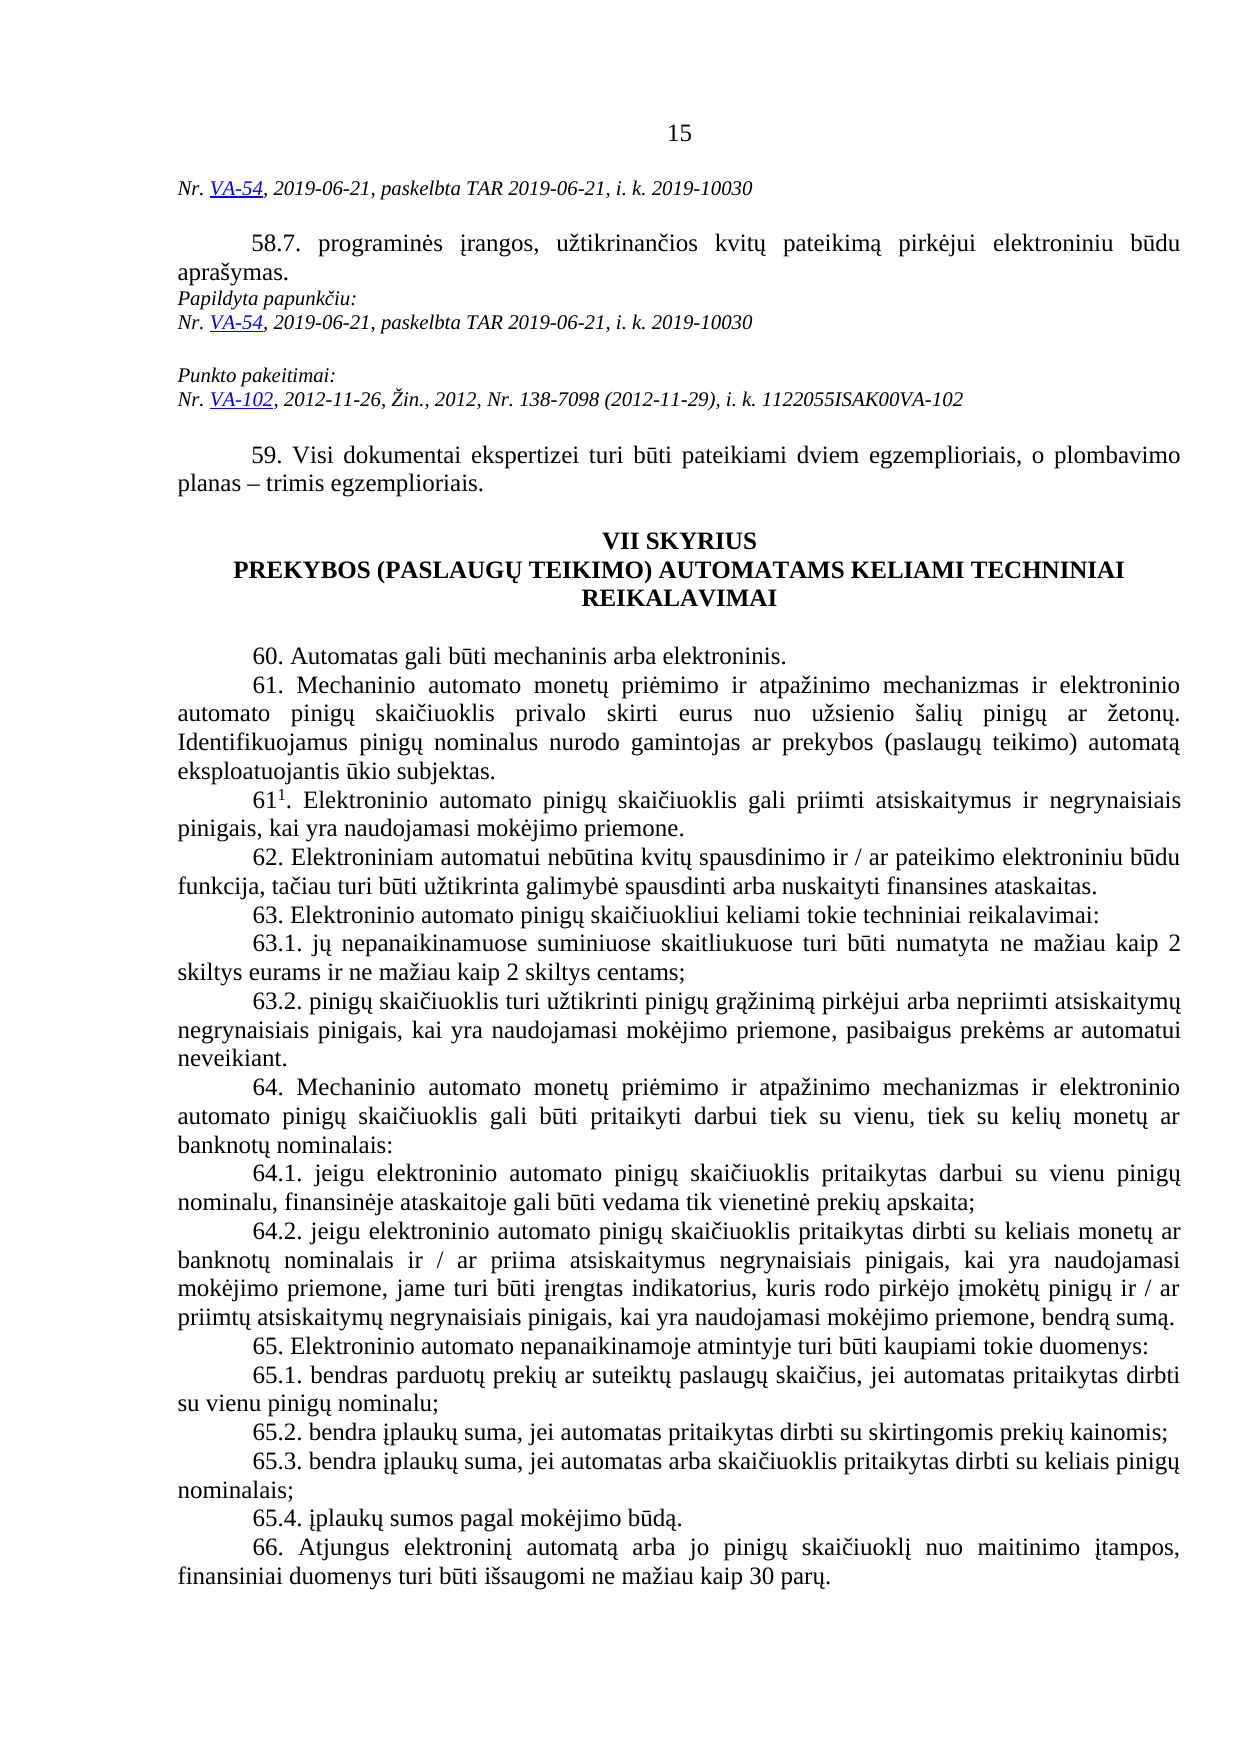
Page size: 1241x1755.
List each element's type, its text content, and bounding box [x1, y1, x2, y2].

text Papildyta papunkčiu: [177, 286, 1181, 310]
text VII SKYRIUS [177, 526, 1181, 555]
text Punkto pakeitimai: [177, 363, 1181, 387]
text Nr. VA-54, 2019-06-21, paskelbta TAR 2019-06-21, i. k. 2019-10030 [177, 310, 1181, 334]
text 60. Automatas gali būti mechaninis arba elektroninis. [177, 641, 1181, 670]
text 611. Elektroninio automato pinigų skaičiuoklis gali priimti atsiskaitymus ir negrynaisiais pinigais, kai yra naudojamasi mokėjimo priemone. [177, 785, 1181, 842]
text 65. Elektroninio automato nepanaikinamoje atmintyje turi būti kaupiami tokie duomenys: [177, 1331, 1181, 1360]
text 61. Mechaninio automato monetų priėmimo ir atpažinimo mechanizmas ir elektroninio automato pinigų skaičiuoklis privalo skirti eurus nuo užsienio šalių pinigų ar žetonų. Identifikuojamus pinigų nominalus nurodo gamintojas ar prekybos (paslaugų teikimo) automatą eksploatuojantis ūkio subjektas. [177, 670, 1181, 785]
text 63. Elektroninio automato pinigų skaičiuokliui keliami tokie techniniai reikalavimai: [177, 900, 1181, 928]
text 58.7. programinės įrangos, užtikrinančios kvitų pateikimą pirkėjui elektroniniu būdu aprašymas. [177, 228, 1181, 286]
text Nr. VA-102, 2012-11-26, Žin., 2012, Nr. 138-7098 (2012-11-29), i. k. 1122055ISAK00VA-102 [177, 387, 1181, 411]
text PREKYBOS (PASLAUGŲ TEIKIMO) AUTOMATAMS KELIAMI TECHNINIAI REIKALAVIMAI [177, 555, 1181, 612]
text Nr. VA-54, 2019-06-21, paskelbta TAR 2019-06-21, i. k. 2019-10030 [177, 176, 1181, 200]
text 63.1. jų nepanaikinamuose suminiuose skaitliukuose turi būti numatyta ne mažiau kaip 2 skiltys eurams ir ne mažiau kaip 2 skiltys centams; [177, 928, 1181, 986]
text 62. Elektroniniam automatui nebūtina kvitų spausdinimo ir / ar pateikimo elektroniniu būdu funkcija, tačiau turi būti užtikrinta galimybė spausdinti arba nuskaityti finansines ataskaitas. [177, 842, 1181, 900]
text 65.1. bendras parduotų prekių ar suteiktų paslaugų skaičius, jei automatas pritaikytas dirbti su vienu pinigų nominalu; [177, 1360, 1181, 1417]
text 64.2. jeigu elektroninio automato pinigų skaičiuoklis pritaikytas dirbti su keliais monetų ar banknotų nominalais ir / ar priima atsiskaitymus negrynaisiais pinigais, kai yra naudojamasi mokėjimo priemone, jame turi būti įrengtas indikatorius, kuris rodo pirkėjo įmokėtų pinigų ir / ar priimtų atsiskaitymų negrynaisiais pinigais, kai yra naudojamasi mokėjimo priemone, bendrą sumą. [177, 1216, 1181, 1331]
text 66. Atjungus elektroninį automatą arba jo pinigų skaičiuoklį nuo maitinimo įtampos, finansiniai duomenys turi būti išsaugomi ne mažiau kaip 30 parų. [177, 1532, 1181, 1590]
text 64.1. jeigu elektroninio automato pinigų skaičiuoklis pritaikytas darbui su vienu pinigų nominalu, finansinėje ataskaitoje gali būti vedama tik vienetinė prekių apskaita; [177, 1158, 1181, 1216]
text 65.4. įplaukų sumos pagal mokėjimo būdą. [177, 1503, 1181, 1532]
text 65.2. bendra įplaukų suma, jei automatas pritaikytas dirbti su skirtingomis prekių kainomis; [177, 1417, 1181, 1446]
text 65.3. bendra įplaukų suma, jei automatas arba skaičiuoklis pritaikytas dirbti su keliais pinigų nominalais; [177, 1446, 1181, 1503]
text 63.2. pinigų skaičiuoklis turi užtikrinti pinigų grąžinimą pirkėjui arba nepriimti atsiskaitymų negrynaisiais pinigais, kai yra naudojamasi mokėjimo priemone, pasibaigus prekėms ar automatui neveikiant. [177, 986, 1181, 1072]
text 64. Mechaninio automato monetų priėmimo ir atpažinimo mechanizmas ir elektroninio automato pinigų skaičiuoklis gali būti pritaikyti darbui tiek su vienu, tiek su kelių monetų ar banknotų nominalais: [177, 1072, 1181, 1158]
text 59. Visi dokumentai ekspertizei turi būti pateikiami dviem egzemplioriais, o plombavimo planas – trimis egzemplioriais. [177, 440, 1181, 497]
